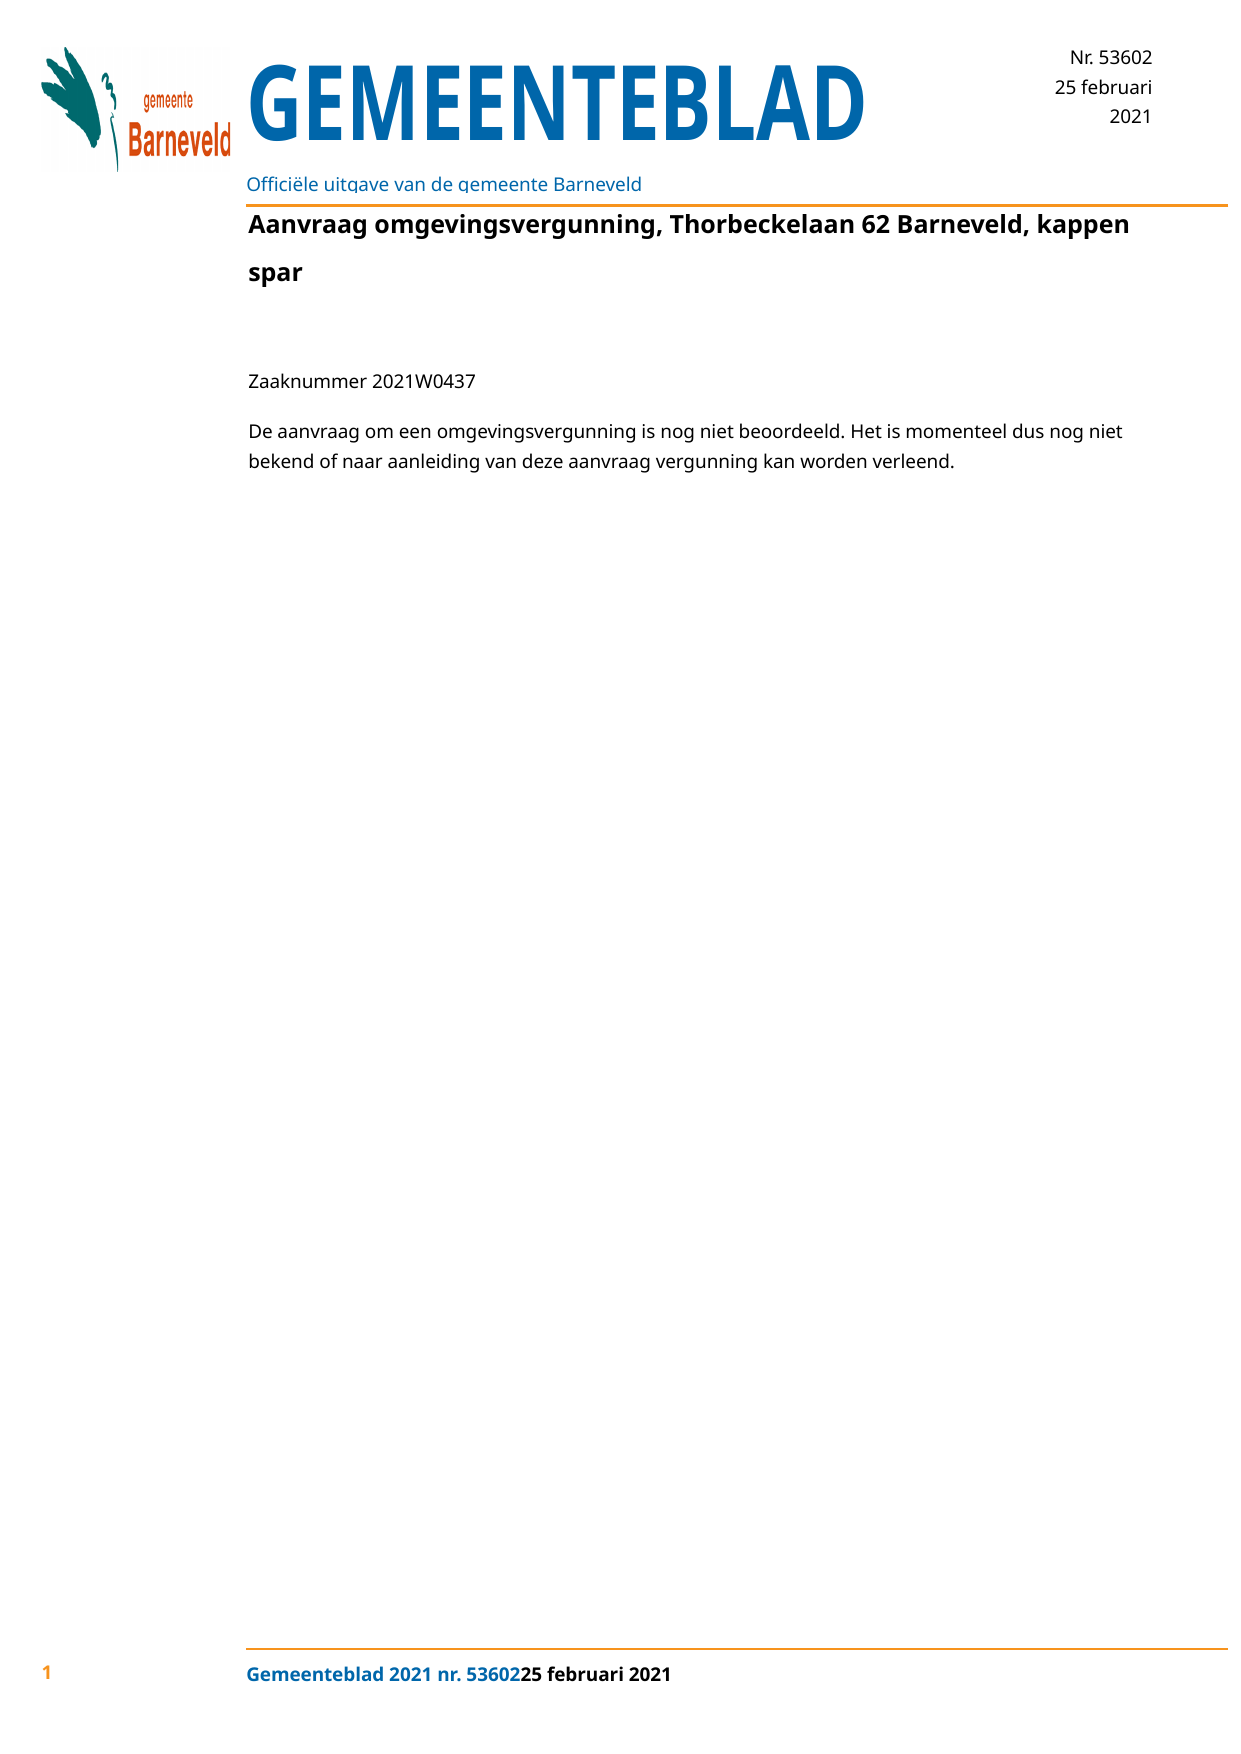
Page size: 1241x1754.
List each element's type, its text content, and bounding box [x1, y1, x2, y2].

text De aanvraag om een omgevingsvergunning is nog niet beoordeeld. Het is momenteel dus nog niet bekend of naar aanleiding van deze aanvraag vergunning kan worden verleend. [248, 419, 1152, 474]
picture [41, 47, 231, 172]
text Aanvraag omgevingsvergunning, Thorbeckelaan 62 Barneveld, kappen spar [248, 207, 1152, 288]
text Zaaknummer 2021W0437 [248, 368, 1152, 394]
